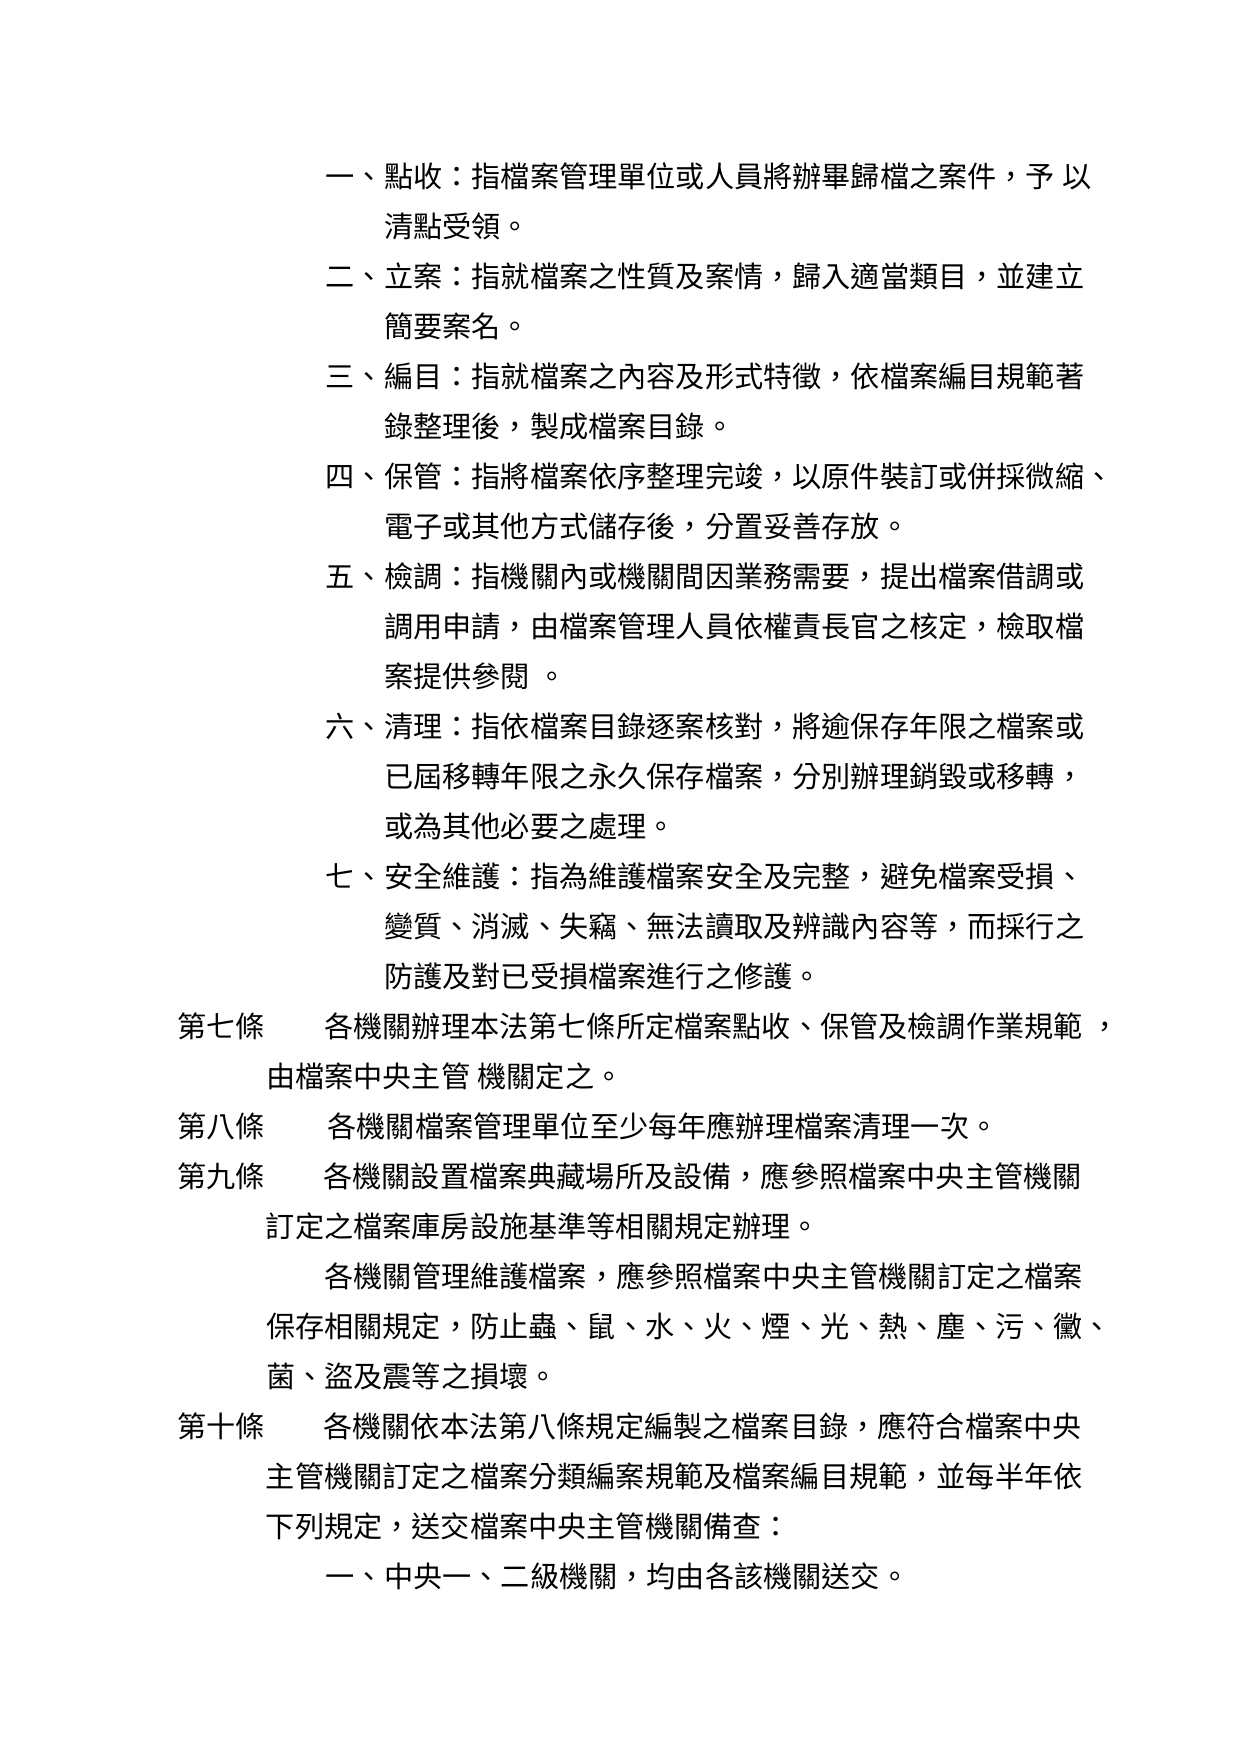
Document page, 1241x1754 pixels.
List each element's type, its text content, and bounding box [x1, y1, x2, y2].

list 安全維護：指為維護檔案安全及完整，避免檔案受損、變質、消滅、失竊、無法讀取及辨識內容等，而採行之防護及對已受損檔案進行之修護。 [325, 848, 1092, 998]
list 各機關檔案管理單位至少每年應辦理檔案清理一次。 [177, 1098, 1092, 1148]
list 編目：指就檔案之內容及形式特徵，依檔案編目規範著錄整理後，製成檔案目錄。 [325, 348, 1092, 448]
text 各機關管理維護檔案，應參照檔案中央主管機關訂定之檔案保存相關規定，防止蟲、鼠、水、火、煙、光、熱、塵、污、黴、菌、盜及震等之損壞。 [266, 1248, 1092, 1398]
list 清理：指依檔案目錄逐案核對，將逾保存年限之檔案或已屆移轉年限之永久保存檔案，分別辦理銷毀或移轉，或為其他必要之處理。 [325, 698, 1092, 848]
list 立案：指就檔案之性質及案情，歸入適當類目，並建立 簡要案名。 [325, 248, 1092, 348]
list 中央一、二級機關，均由各該機關送交。 [325, 1548, 1092, 1598]
list 保管：指將檔案依序整理完竣，以原件裝訂或併採微縮、電子或其他方式儲存後，分置妥善存放。 [325, 448, 1092, 548]
list 點收：指檔案管理單位或人員將辦畢歸檔之案件，予 以 清點受領。 [325, 148, 1092, 248]
text 第九條 各機關設置檔案典藏場所及設備，應參照檔案中央主管機關訂定之檔案庫房設施基準等相關規定辦理。 [177, 1148, 1092, 1248]
list 各機關辦理本法第七條所定檔案點收、保管及檢調作業規範 ，由檔案中央主管 機關定之。 [177, 998, 1092, 1098]
list 檢調：指機關內或機關間因業務需要，提出檔案借調或調用申請，由檔案管理人員依權責長官之核定，檢取檔案提供參閱 。 [325, 548, 1092, 698]
text 第十條 各機關依本法第八條規定編製之檔案目錄，應符合檔案中央主管機關訂定之檔案分類編案規範及檔案編目規範，並每半年依下列規定，送交檔案中央主管機關備查： [177, 1398, 1092, 1548]
